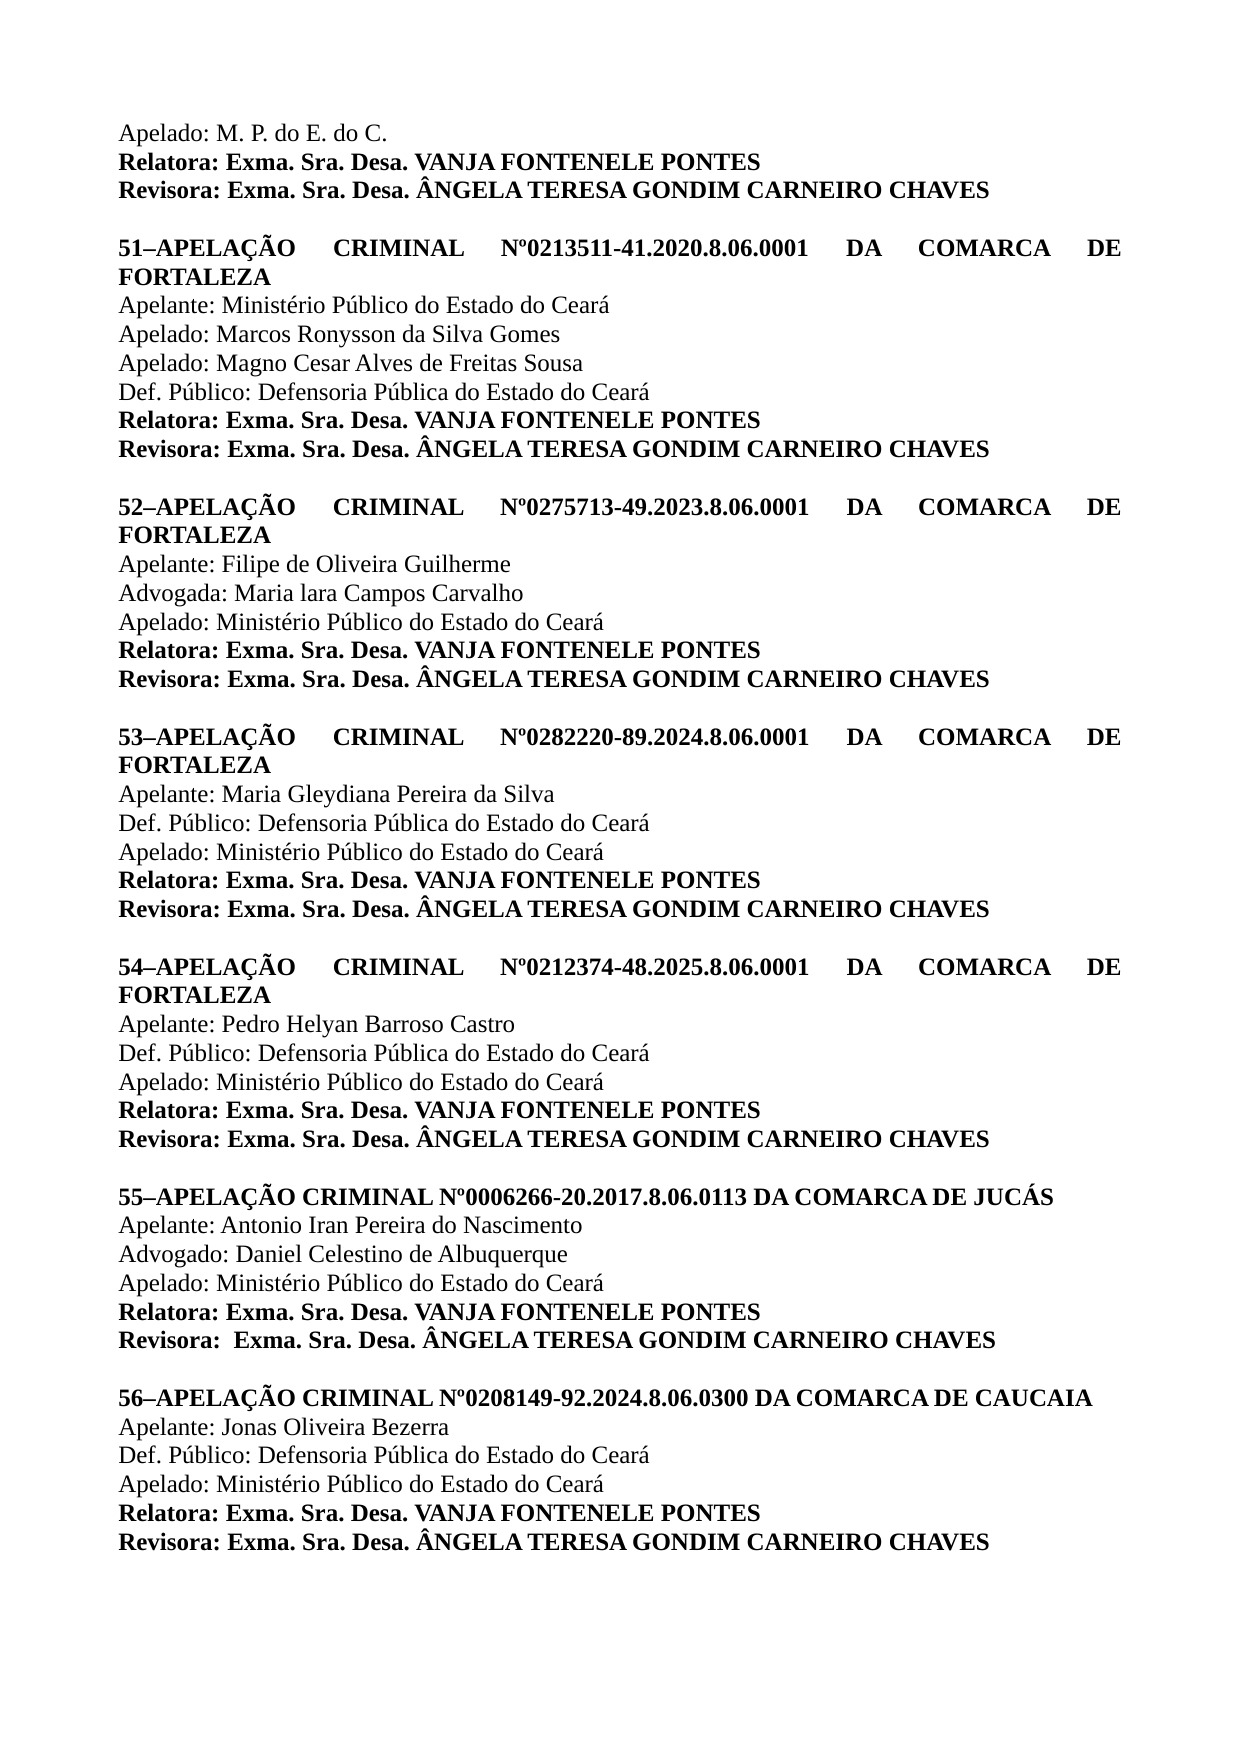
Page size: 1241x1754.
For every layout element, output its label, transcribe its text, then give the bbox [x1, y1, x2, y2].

text Apelado: Ministério Público do Estado do Ceará [118, 1067, 1122, 1096]
text Apelado: Ministério Público do Estado do Ceará [118, 607, 1122, 636]
text 56–APELAÇÃO CRIMINAL Nº0208149-92.2024.8.06.0300 DA COMARCA DE CAUCAIA [118, 1383, 1122, 1412]
text Apelado: Ministério Público do Estado do Ceará [118, 1469, 1122, 1498]
text Apelante: Pedro Helyan Barroso Castro [118, 1009, 1122, 1038]
text Revisora: Exma. Sra. Desa. ÂNGELA TERESA GONDIM CARNEIRO CHAVES [118, 664, 1122, 693]
text Revisora: Exma. Sra. Desa. ÂNGELA TERESA GONDIM CARNEIRO CHAVES [118, 434, 1122, 463]
text 55–APELAÇÃO CRIMINAL Nº0006266-20.2017.8.06.0113 DA COMARCA DE JUCÁS [118, 1182, 1122, 1211]
text Apelante: Antonio Iran Pereira do Nascimento [118, 1211, 1122, 1239]
text Def. Público: Defensoria Pública do Estado do Ceará [118, 1038, 1122, 1067]
text Relatora: Exma. Sra. Desa. VANJA FONTENELE PONTES [118, 406, 1122, 434]
text Revisora: Exma. Sra. Desa. ÂNGELA TERESA GONDIM CARNEIRO CHAVES [118, 1326, 1122, 1354]
text 53–APELAÇÃO CRIMINAL Nº0282220-89.2024.8.06.0001 DA COMARCA DE FORTALEZA [118, 722, 1122, 779]
text Apelante: Jonas Oliveira Bezerra [118, 1412, 1122, 1441]
text Apelado: Ministério Público do Estado do Ceará [118, 1268, 1122, 1297]
text Advogada: Maria lara Campos Carvalho [118, 578, 1122, 607]
text Relatora: Exma. Sra. Desa. VANJA FONTENELE PONTES [118, 1498, 1122, 1527]
text 52–APELAÇÃO CRIMINAL Nº0275713-49.2023.8.06.0001 DA COMARCA DE FORTALEZA [118, 492, 1122, 549]
text Apelante: Maria Gleydiana Pereira da Silva [118, 779, 1122, 808]
text Def. Público: Defensoria Pública do Estado do Ceará [118, 808, 1122, 837]
text Apelado: Magno Cesar Alves de Freitas Sousa [118, 348, 1122, 377]
text Relatora: Exma. Sra. Desa. VANJA FONTENELE PONTES [118, 147, 1122, 176]
text Revisora: Exma. Sra. Desa. ÂNGELA TERESA GONDIM CARNEIRO CHAVES [118, 1527, 1122, 1556]
text Apelante: Filipe de Oliveira Guilherme [118, 549, 1122, 578]
text Revisora: Exma. Sra. Desa. ÂNGELA TERESA GONDIM CARNEIRO CHAVES [118, 176, 1122, 204]
text Def. Público: Defensoria Pública do Estado do Ceará [118, 1441, 1122, 1469]
text 51–APELAÇÃO CRIMINAL Nº0213511-41.2020.8.06.0001 DA COMARCA DE FORTALEZA [118, 233, 1122, 291]
text Apelado: Marcos Ronysson da Silva Gomes [118, 319, 1122, 348]
text Apelado: Ministério Público do Estado do Ceará [118, 837, 1122, 866]
text Relatora: Exma. Sra. Desa. VANJA FONTENELE PONTES [118, 1297, 1122, 1326]
text Def. Público: Defensoria Pública do Estado do Ceará [118, 377, 1122, 406]
text Relatora: Exma. Sra. Desa. VANJA FONTENELE PONTES [118, 866, 1122, 894]
text Relatora: Exma. Sra. Desa. VANJA FONTENELE PONTES [118, 636, 1122, 664]
text 54–APELAÇÃO CRIMINAL Nº0212374-48.2025.8.06.0001 DA COMARCA DE FORTALEZA [118, 952, 1122, 1009]
text Apelante: Ministério Público do Estado do Ceará [118, 291, 1122, 319]
text Relatora: Exma. Sra. Desa. VANJA FONTENELE PONTES [118, 1096, 1122, 1124]
text Revisora: Exma. Sra. Desa. ÂNGELA TERESA GONDIM CARNEIRO CHAVES [118, 894, 1122, 923]
text Apelado: M. P. do E. do C. [118, 118, 1122, 147]
text Revisora: Exma. Sra. Desa. ÂNGELA TERESA GONDIM CARNEIRO CHAVES [118, 1124, 1122, 1153]
text Advogado: Daniel Celestino de Albuquerque [118, 1239, 1122, 1268]
